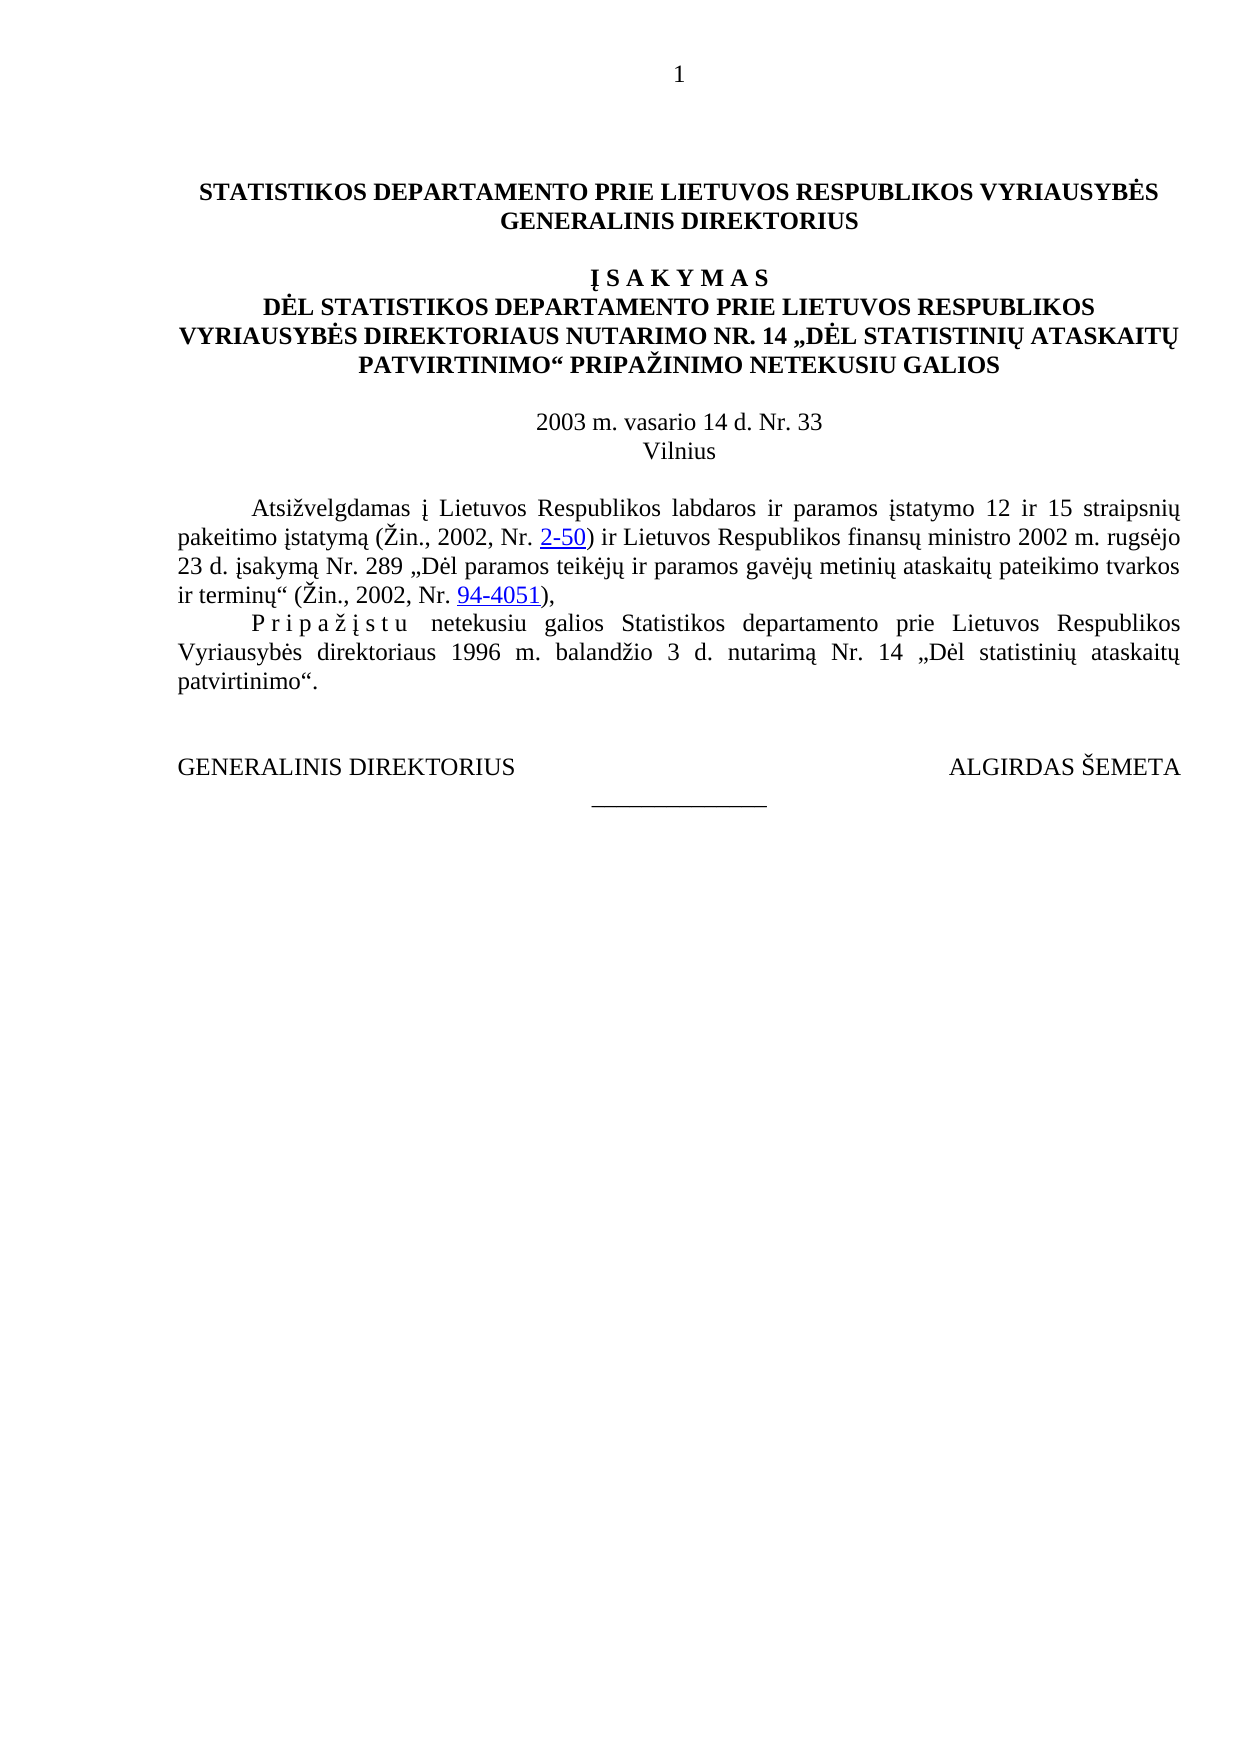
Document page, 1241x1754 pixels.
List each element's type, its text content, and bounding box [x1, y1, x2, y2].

text GENERALINIS DIREKTORIUS ALGIRDAS ŠEMETA [177, 752, 1181, 781]
text DĖL STATISTIKOS DEPARTAMENTO PRIE LIETUVOS RESPUBLIKOS VYRIAUSYBĖS DIREKTORIAUS NUTARIMO NR. 14 „DĖL STATISTINIŲ ATASKAITŲ PATVIRTINIMO“ PRIPAŽINIMO NETEKUSIU GALIOS [177, 292, 1181, 378]
text 2003 m. vasario 14 d. Nr. 33 [177, 407, 1181, 436]
text Atsižvelgdamas į Lietuvos Respublikos labdaros ir paramos įstatymo 12 ir 15 straipsnių pakeitimo įstatymą (Žin., 2002, Nr. 2-50) ir Lietuvos Respublikos finansų ministro 2002 m. rugsėjo 23 d. įsakymą Nr. 289 „Dėl paramos teikėjų ir paramos gavėjų metinių ataskaitų pateikimo tvarkos ir terminų“ (Žin., 2002, Nr. 94-4051), [177, 493, 1181, 608]
text ______________ [177, 781, 1181, 810]
text Vilnius [177, 436, 1181, 465]
text STATISTIKOS DEPARTAMENTO PRIE LIETUVOS RESPUBLIKOS VYRIAUSYBĖS GENERALINIS DIREKTORIUS [177, 177, 1181, 235]
text Pripažįstu netekusiu galios Statistikos departamento prie Lietuvos Respublikos Vyriausybės direktoriaus 1996 m. balandžio 3 d. nutarimą Nr. 14 „Dėl statistinių ataskaitų patvirtinimo“. [177, 608, 1181, 695]
text Į S A K Y M A S [177, 263, 1181, 292]
